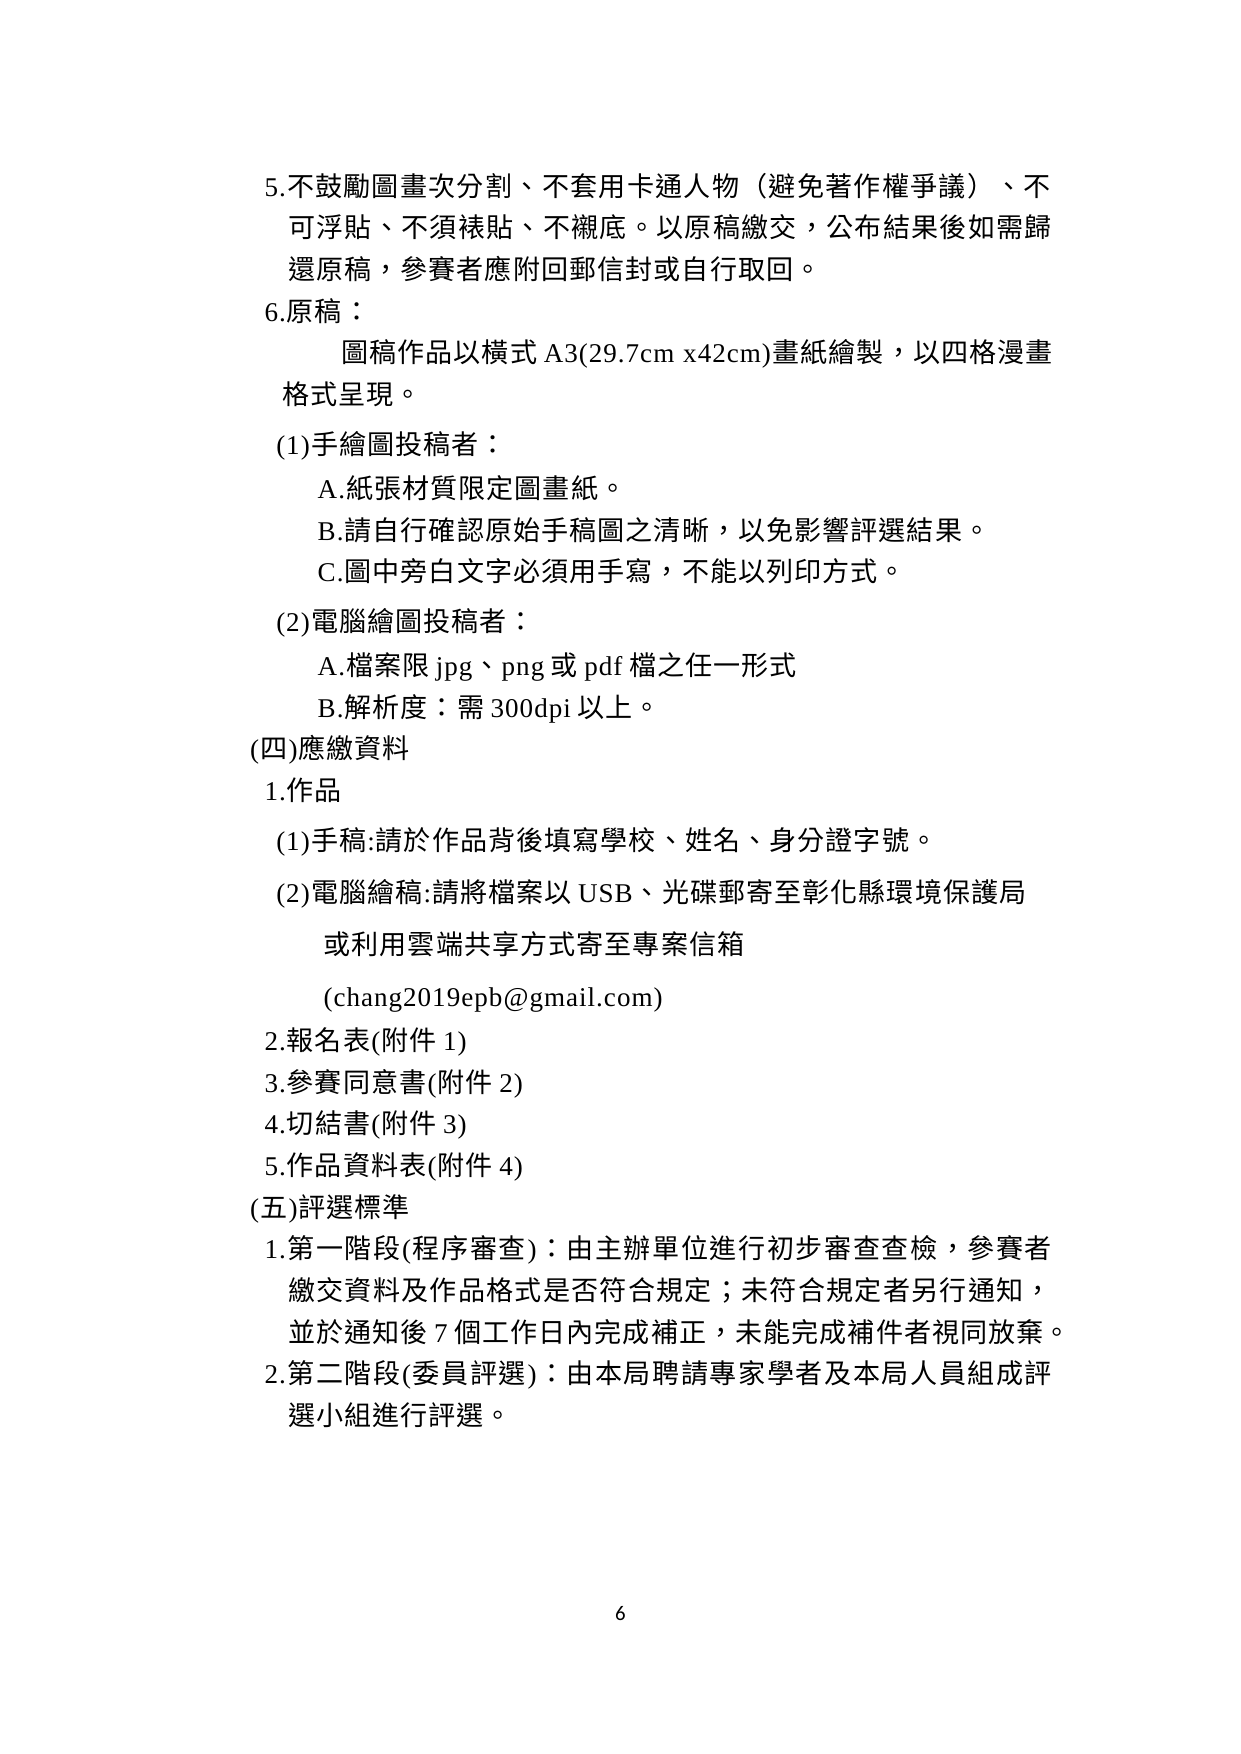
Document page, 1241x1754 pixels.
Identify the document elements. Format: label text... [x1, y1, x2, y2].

text (2)電腦繪圖投稿者： [276, 589, 1053, 642]
text 5.作品資料表(附件4) [264, 1142, 1053, 1183]
text 圖稿作品以橫式A3(29.7cm x42cm)畫紙繪製，以四格漫畫格式呈現。 [282, 329, 1053, 412]
text B.請自行確認原始手稿圖之清晰，以免影響評選結果。 [317, 506, 1053, 548]
text 3.參賽同意書(附件2) [264, 1058, 1053, 1100]
text (五)評選標準 [250, 1183, 1053, 1225]
text C.圖中旁白文字必須用手寫，不能以列印方式。 [317, 548, 1053, 589]
text B.解析度：需300dpi以上。 [317, 683, 1053, 725]
text 2.報名表(附件1) [264, 1017, 1053, 1058]
text 2.第二階段(委員評選)：由本局聘請專家學者及本局人員組成評選小組進行評選。 [264, 1350, 1053, 1433]
text A.紙張材質限定圖畫紙。 [317, 464, 1053, 506]
text 1.第一階段(程序審查)：由主辦單位進行初步審查查檢，參賽者繳交資料及作品格式是否符合規定；未符合規定者另行通知，並於通知後7個工作日內完成補正，未能完成補件者視同放棄。 [264, 1225, 1053, 1350]
text (四)應繳資料 [250, 725, 1053, 767]
text (1)手稿:請於作品背後填寫學校、姓名、身分證字號。 [276, 808, 1053, 860]
text A.檔案限jpg、png或pdf檔之任一形式 [317, 642, 1053, 683]
text 5.不鼓勵圖畫次分割、不套用卡通人物（避免著作權爭議）、不可浮貼、不須裱貼、不襯底。以原稿繳交，公布結果後如需歸還原稿，參賽者應附回郵信封或自行取回。 [264, 162, 1053, 287]
text 1.作品 [264, 767, 1053, 808]
text (2)電腦繪稿:請將檔案以USB、光碟郵寄至彰化縣環境保護局或利用雲端共享方式寄至專案信箱(chang2019epb@gmail.com) [276, 860, 1053, 1017]
text 6.原稿： [264, 287, 1053, 329]
text 4.切結書(附件3) [264, 1100, 1053, 1142]
text (1)手繪圖投稿者： [276, 412, 1053, 464]
